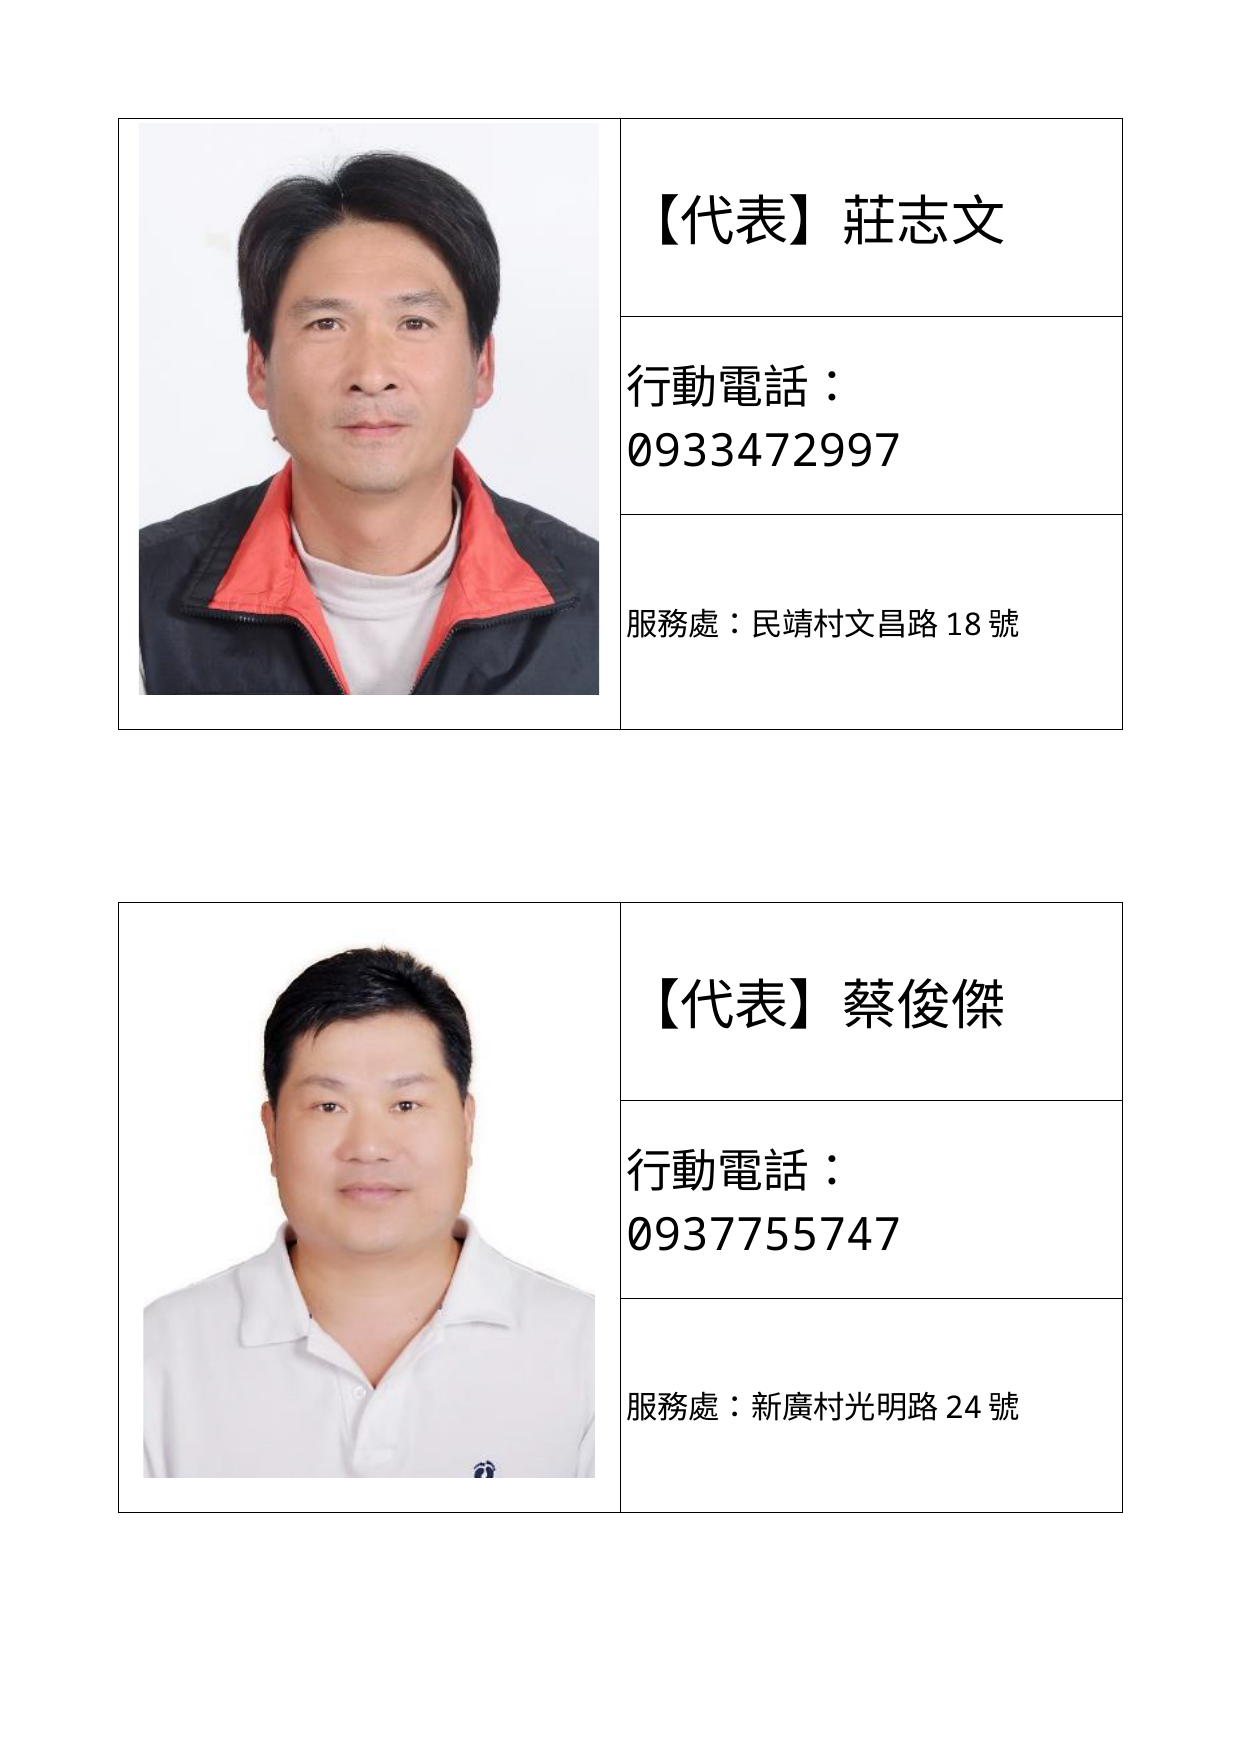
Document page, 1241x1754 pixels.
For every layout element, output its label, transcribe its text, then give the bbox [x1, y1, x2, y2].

table_cell 服務處：民靖村文昌路18號 [621, 515, 1122, 729]
table_cell 行動電話：0937755747 [621, 1101, 1122, 1298]
table_cell 服務處：新廣村光明路24號 [621, 1299, 1122, 1512]
table_header [119, 119, 620, 729]
table_cell 行動電話：0933472997 [621, 317, 1122, 514]
table_header [119, 903, 620, 1512]
table_header 【代表】蔡俊傑 [621, 903, 1122, 1100]
table_header 【代表】莊志文 [621, 119, 1122, 316]
